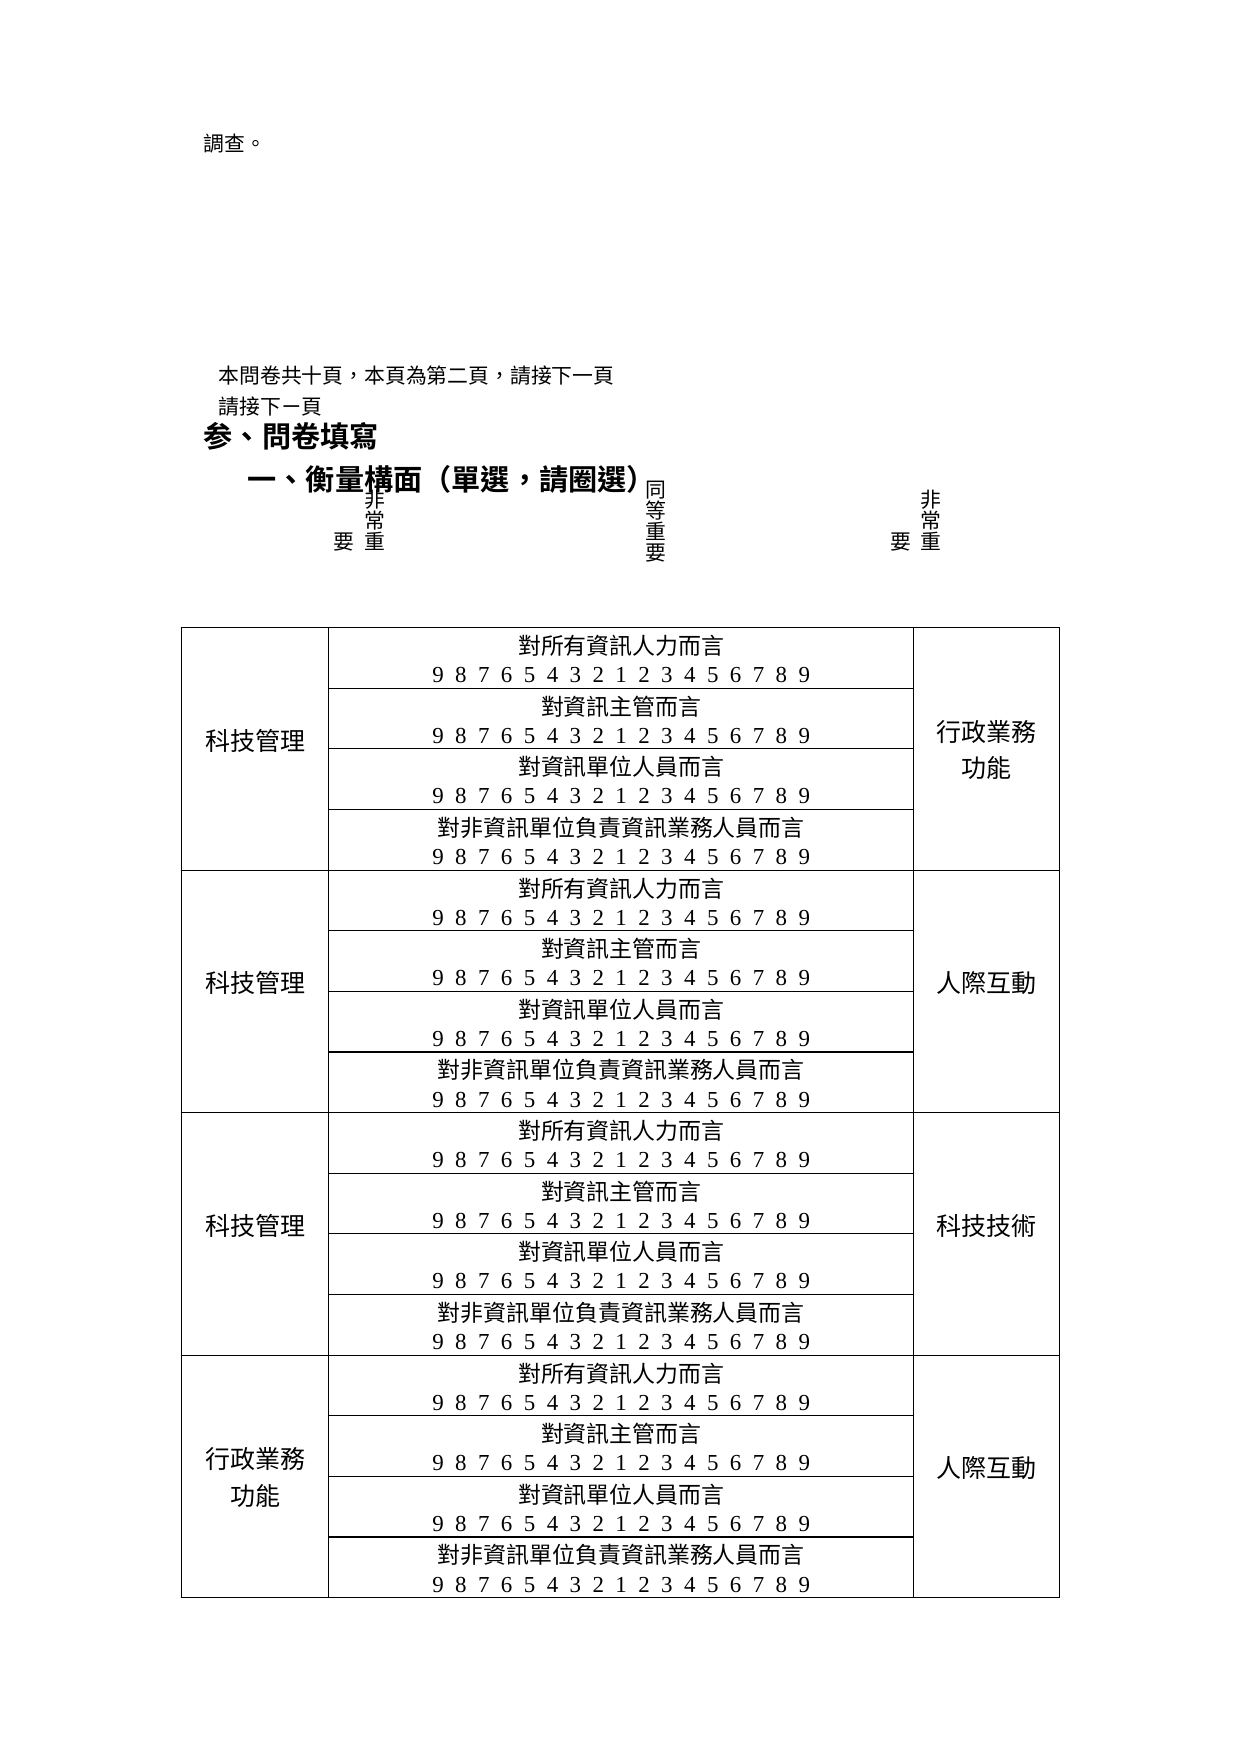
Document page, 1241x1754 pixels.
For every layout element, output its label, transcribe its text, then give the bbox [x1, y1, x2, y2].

table_cell 對非資訊單位負責資訊業務人員而言 9 8 7 6 5 4 3 2 1 2 3 4 5 6 7 8 9 [329, 810, 913, 869]
table_cell 科技技術 [914, 1113, 1059, 1354]
text 参、問卷填寫 [203, 414, 1037, 456]
text 調查。 [203, 127, 1037, 157]
table_cell 對資訊主管而言 9 8 7 6 5 4 3 2 1 2 3 4 5 6 7 8 9 [329, 1416, 913, 1476]
table_cell 科技管理 [182, 871, 328, 1112]
table_cell 人際互動 [914, 871, 1059, 1112]
table_header 對所有資訊人力而言 9 8 7 6 5 4 3 2 1 2 3 4 5 6 7 8 9 [329, 628, 913, 688]
table_cell 對所有資訊人力而言 9 8 7 6 5 4 3 2 1 2 3 4 5 6 7 8 9 [329, 1113, 913, 1173]
table_header 行政業務 功能 [914, 628, 1059, 869]
table_cell 對資訊主管而言 9 8 7 6 5 4 3 2 1 2 3 4 5 6 7 8 9 [329, 689, 913, 748]
table_cell 對非資訊單位負責資訊業務人員而言 9 8 7 6 5 4 3 2 1 2 3 4 5 6 7 8 9 [329, 1295, 913, 1354]
text 一、衡量構面（單選，請圈選） [203, 456, 1037, 498]
table_cell 人際互動 [914, 1356, 1059, 1597]
table_cell 對所有資訊人力而言 9 8 7 6 5 4 3 2 1 2 3 4 5 6 7 8 9 [329, 871, 913, 930]
table_cell 科技管理 [182, 1113, 328, 1354]
table_cell 對資訊主管而言 9 8 7 6 5 4 3 2 1 2 3 4 5 6 7 8 9 [329, 931, 913, 991]
table_cell 對資訊單位人員而言 9 8 7 6 5 4 3 2 1 2 3 4 5 6 7 8 9 [329, 1477, 913, 1536]
table_header 科技管理 [182, 628, 328, 869]
table_cell 對資訊單位人員而言 9 8 7 6 5 4 3 2 1 2 3 4 5 6 7 8 9 [329, 1234, 913, 1294]
table_cell 對資訊主管而言 9 8 7 6 5 4 3 2 1 2 3 4 5 6 7 8 9 [329, 1174, 913, 1233]
table_cell 對非資訊單位負責資訊業務人員而言 9 8 7 6 5 4 3 2 1 2 3 4 5 6 7 8 9 [329, 1053, 913, 1112]
table_cell 對資訊單位人員而言 9 8 7 6 5 4 3 2 1 2 3 4 5 6 7 8 9 [329, 992, 913, 1051]
table_cell 對資訊單位人員而言 9 8 7 6 5 4 3 2 1 2 3 4 5 6 7 8 9 [329, 749, 913, 809]
table_cell 對非資訊單位負責資訊業務人員而言 9 8 7 6 5 4 3 2 1 2 3 4 5 6 7 8 9 [329, 1538, 913, 1597]
table_cell 行政業務 功能 [182, 1356, 328, 1597]
table_cell 對所有資訊人力而言 9 8 7 6 5 4 3 2 1 2 3 4 5 6 7 8 9 [329, 1356, 913, 1415]
